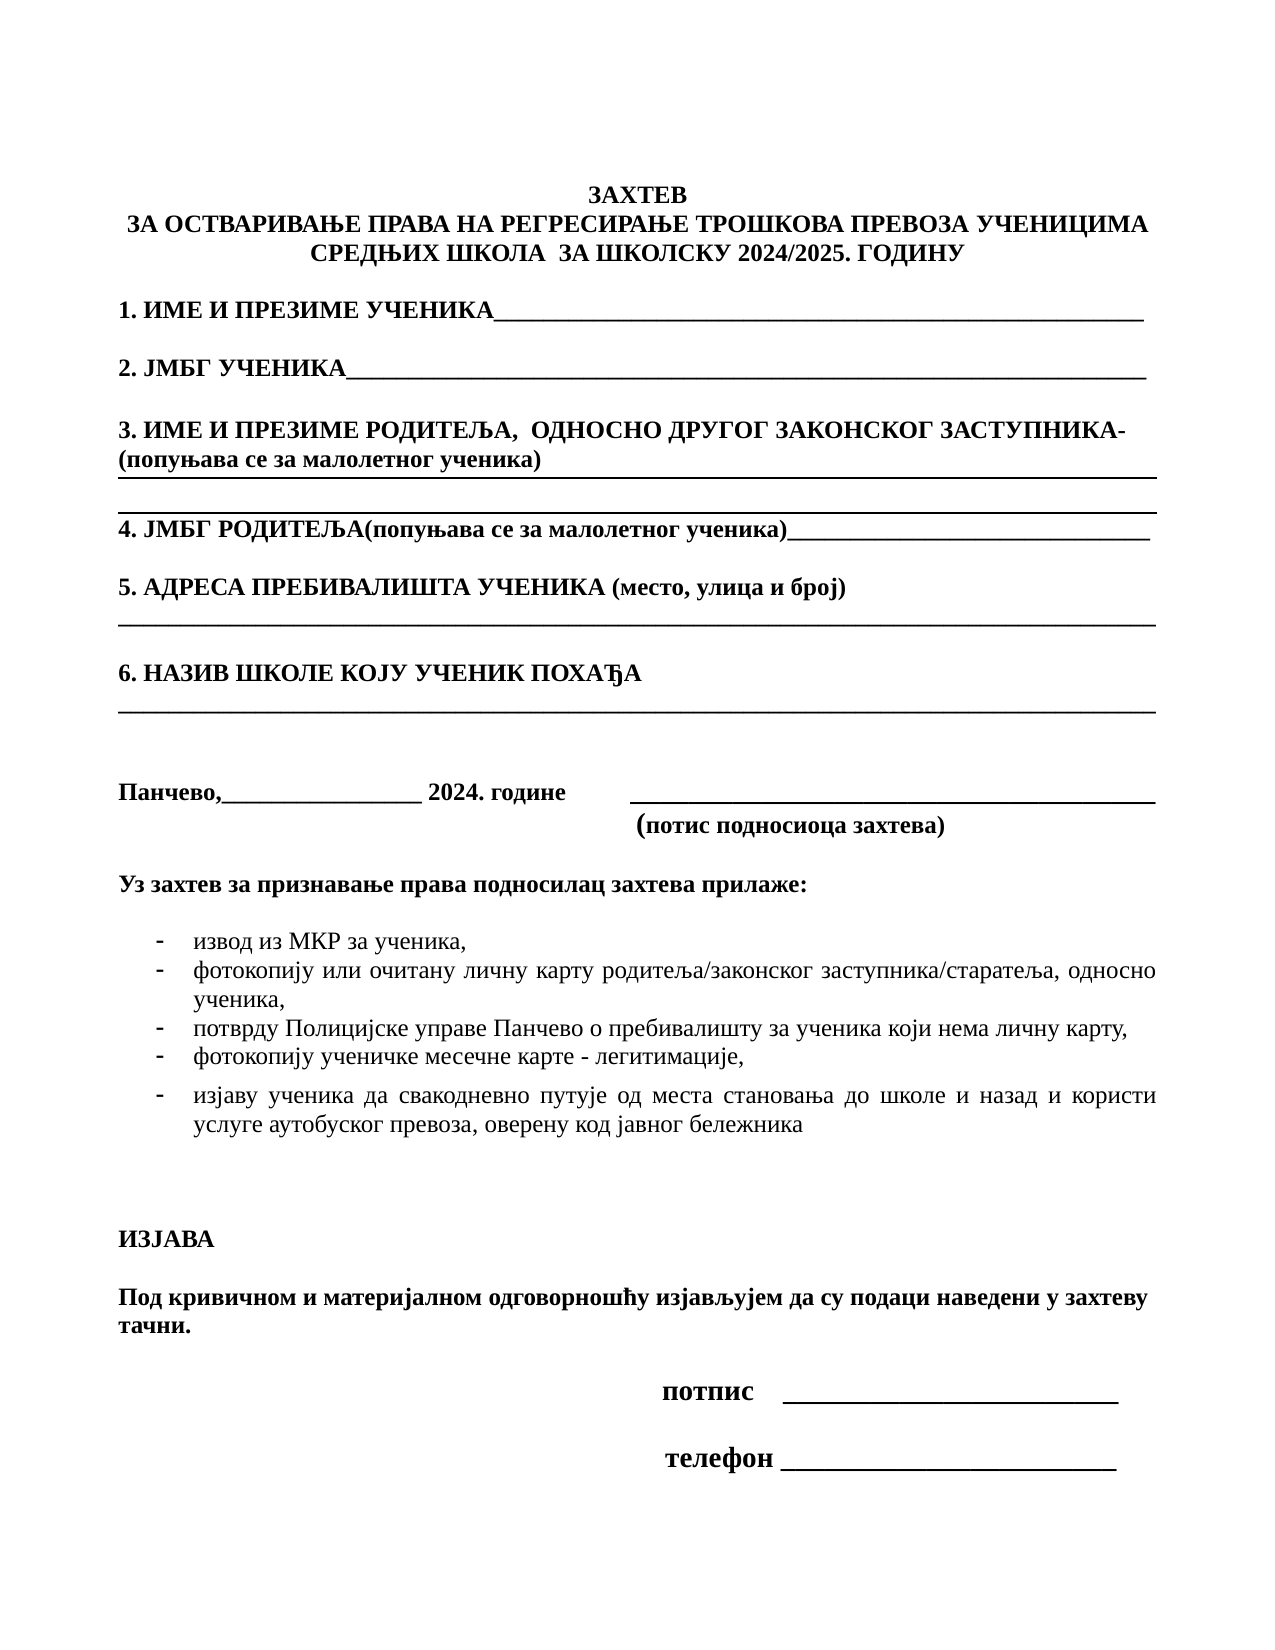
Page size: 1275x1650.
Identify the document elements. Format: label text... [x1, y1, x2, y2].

text 6. НАЗИВ ШКОЛЕ КОЈУ УЧЕНИК ПОХАЂА [118, 658, 1157, 687]
text Панчево,________________ 2024. године ____________________________________ [118, 773, 1157, 807]
list фотокопију ученичке месечне карте - легитимације, [156, 1041, 1157, 1070]
text Уз захтев за признавање права подносилац захтева прилаже: [118, 869, 1157, 898]
text Под кривичном и материјалном одговорношћу изјављујем да су подаци наведени у захтеву тачни. [118, 1282, 1157, 1339]
text 1. ИМЕ И ПРЕЗИМЕ УЧЕНИКА____________________________________________________ [118, 295, 1157, 324]
text ИЗЈАВА [118, 1224, 1157, 1253]
text ЗАХТЕВ [118, 180, 1157, 209]
list фотокопију или очитану личну карту родитеља/законског заступника/старатеља, односно ученика, [156, 955, 1157, 1013]
text 4. ЈМБГ РОДИТЕЉА(попуњава се за малолетног ученика)_____________________________ [118, 514, 1157, 543]
text 5. АДРЕСА ПРЕБИВАЛИШТА УЧЕНИКА (место, улица и број) ___________________________________________________________________________________ [118, 572, 1157, 629]
text ЗА ОСТВАРИВАЊЕ ПРАВА НА РЕГРЕСИРАЊЕ ТРОШКОВА ПРЕВОЗА УЧЕНИЦИМА СРЕДЊИХ ШКОЛА ЗА ШКОЛСКУ 2024/2025. ГОДИНУ [118, 209, 1157, 267]
text 2. ЈМБГ УЧЕНИКА________________________________________________________________ [118, 353, 1157, 382]
list изјаву ученика да свакодневно путује од места становања до школе и назад и користи услуге аутобуског превоза, оверену код јавног бележника [156, 1081, 1157, 1138]
text 3. ИМЕ И ПРЕЗИМЕ РОДИТЕЉА, ОДНОСНО ДРУГОГ ЗАКОНСКОГ ЗАСТУПНИКА- (попуњава се за малолетног ученика) [118, 415, 1157, 477]
list извод из МКР за ученика, [156, 926, 1157, 955]
text (потис подносиоца захтева) [118, 807, 1157, 840]
list потврду Полицијске управе Панчево о пребивалишту за ученика који нема личну карту, [156, 1013, 1157, 1041]
text телефон _______________________ [118, 1440, 1157, 1473]
text потпис _______________________ [118, 1339, 1157, 1406]
text ___________________________________________________________________________________ [118, 687, 1157, 716]
